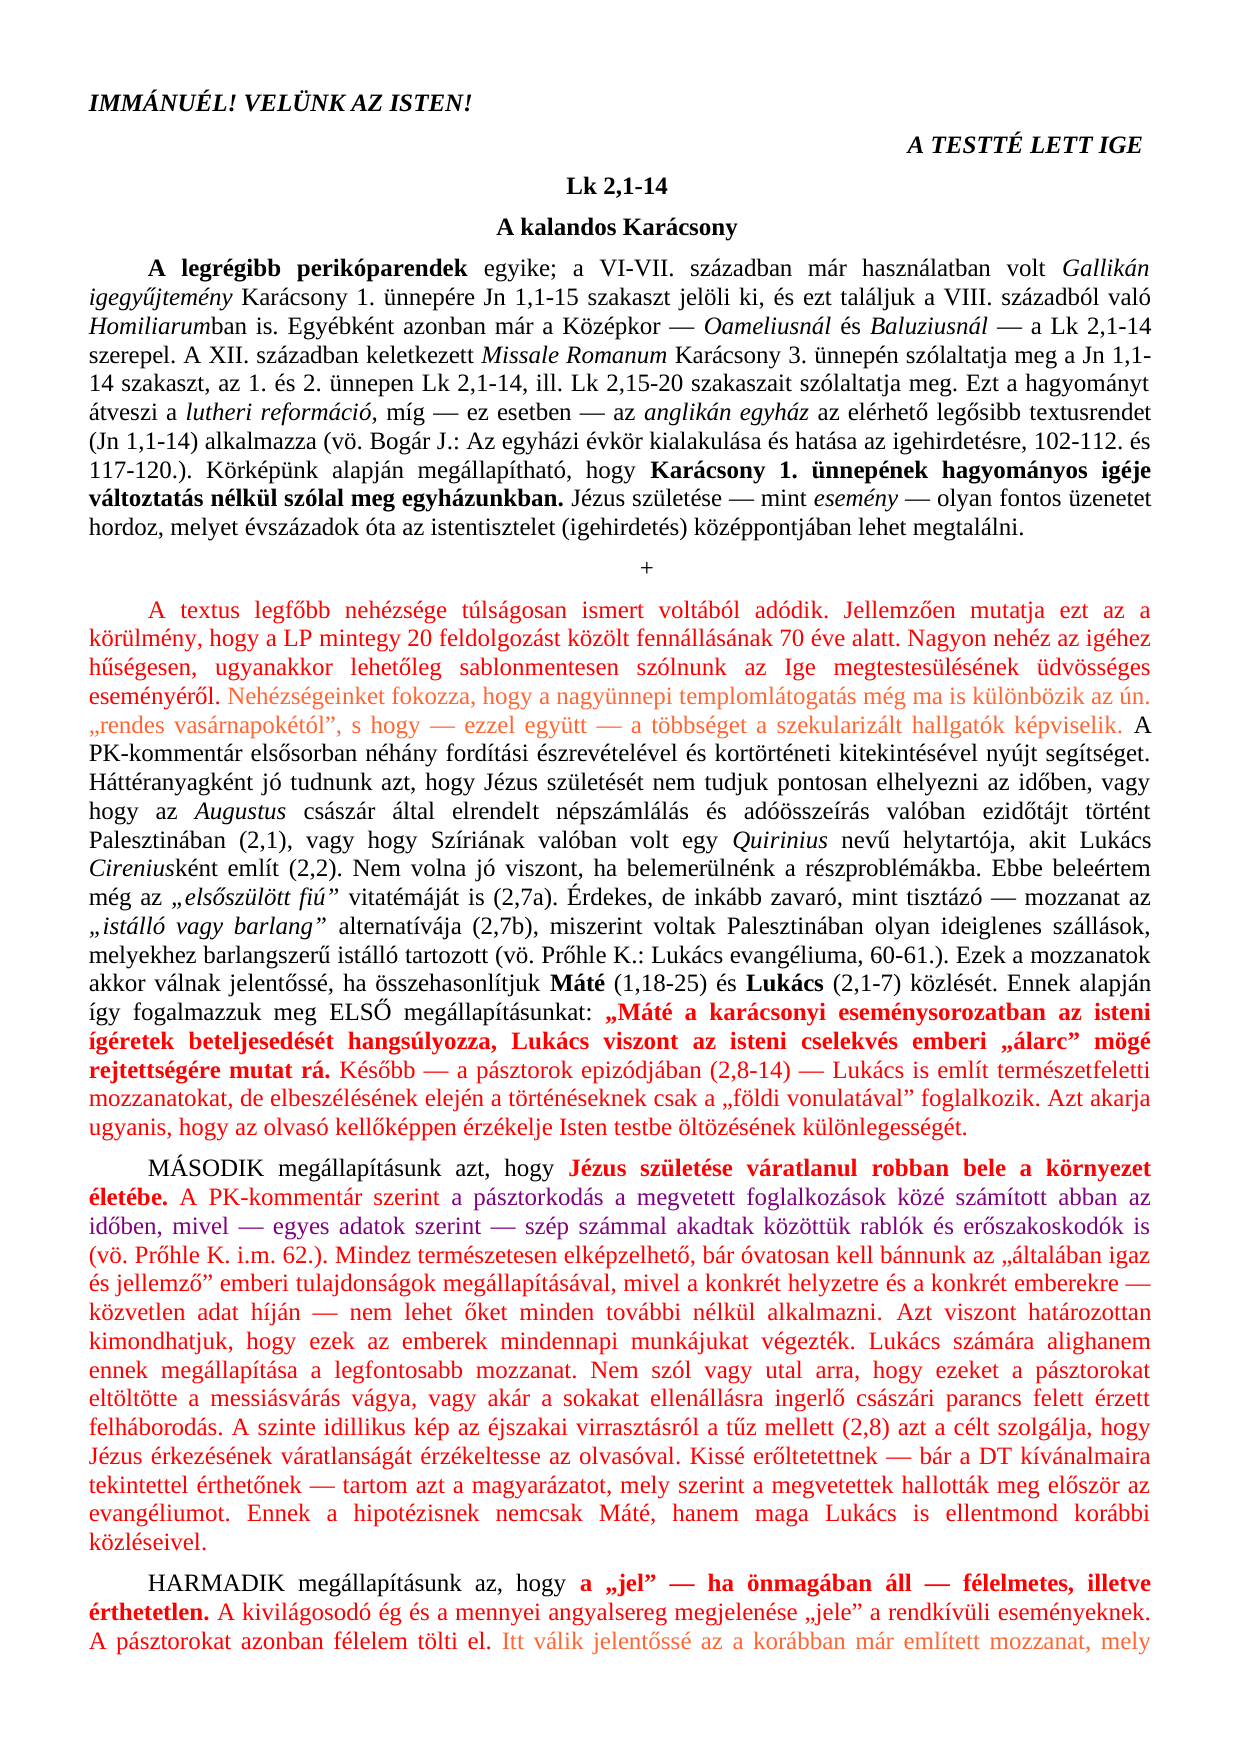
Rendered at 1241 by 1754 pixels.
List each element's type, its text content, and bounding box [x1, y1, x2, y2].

text MÁSODIK megállapításunk azt, hogy Jézus születése váratlanul robban bele a környezet életébe. A PK-kommentár szerint a pásztorkodás a megvetett foglalkozások közé számított abban az időben, mivel ― egyes adatok szerint ― szép számmal akadtak közöttük rablók és erőszakoskodók is (vö. Prőhle K. i.m. 62.). Mindez természetesen elképzelhető, bár óvatosan kell bánnunk az „általában igaz és jellemző” emberi tulajdonságok megállapításával, mivel a konkrét helyzetre és a konkrét emberekre ― közvetlen adat híján ― nem lehet őket minden további nélkül alkalmazni. Azt viszont határozottan kimondhatjuk, hogy ezek az emberek mindennapi munkájukat végezték. Lukács számára alighanem ennek megállapítása a legfontosabb mozzanat. Nem szól vagy utal arra, hogy ezeket a pásztorokat eltöltötte a messiásvárás vágya, vagy akár a sokakat ellenállásra ingerlő császári parancs felett érzett felháborodás. A szinte idillikus kép az éjszakai virrasztásról a tűz mellett (2,8) azt a célt szolgálja, hogy Jézus érkezésének váratlanságát érzékeltesse az olvasóval. Kissé erőltetettnek ― bár a DT kívánalmaira tekintettel érthetőnek ― tartom azt a magyarázatot, mely szerint a megvetettek hallották meg először az evangéliumot. Ennek a hipotézisnek nemcsak Máté, hanem maga Lukács is ellentmond korábbi közléseivel. [88, 1153, 1152, 1556]
text + [88, 553, 1152, 582]
subtitle A TESTTÉ LETT IGE [88, 130, 1152, 158]
subtitle IMMÁNUÉL! VELÜNK AZ ISTEN! [88, 88, 1152, 117]
text HARMADIK megállapításunk az, hogy a „jel” ― ha önmagában áll ― félelmetes, illetve érthetetlen. A kivilágosodó ég és a mennyei angyalsereg megjelenése „jele” a rendkívüli eseményeknek. A pásztorokat azonban félelem tölti el. Itt válik jelentőssé az a korábban már említett mozzanat, mely [88, 1568, 1152, 1655]
subtitle A kalandos Karácsony [88, 212, 1152, 241]
text A legrégibb perikóparendek egyike; a VI-VII. században már használatban volt Gallikán igegyűjtemény Karácsony 1. ünnepére Jn 1,1-15 szakaszt jelöli ki, és ezt találjuk a VIII. századból való Homiliarumban is. Egyébként azonban már a Középkor ― Oameliusnál és Baluziusnál ― a Lk 2,1-14 szerepel. A XII. században keletkezett Missale Romanum Karácsony 3. ünnepén szólaltatja meg a Jn 1,1-14 szakaszt, az 1. és 2. ünnepen Lk 2,1-14, ill. Lk 2,15-20 szakaszait szólaltatja meg. Ezt a hagyományt átveszi a lutheri reformáció, míg ― ez esetben ― az anglikán egyház az elérhető legősibb textusrendet (Jn 1,1-14) alkalmazza (vö. Bogár J.: Az egyházi évkör kialakulása és hatása az igehirdetésre, 102-112. és 117-120.). Körképünk alapján megállapítható, hogy Karácsony 1. ünnepének hagyományos igéje változtatás nélkül szólal meg egyházunkban. Jézus születése ― mint esemény ― olyan fontos üzenetet hordoz, melyet évszázadok óta az istentisztelet (igehirdetés) középpontjában lehet megtalálni. [88, 253, 1152, 541]
subtitle Lk 2,1-14 [88, 171, 1152, 200]
text A textus legfőbb nehézsége túlságosan ismert voltából adódik. Jellemzően mutatja ezt az a körülmény, hogy a LP mintegy 20 feldolgozást közölt fennállásának 70 éve alatt. Nagyon nehéz az igéhez hűségesen, ugyanakkor lehetőleg sablonmentesen szólnunk az Ige megtestesülésének üdvösséges eseményéről. Nehézségeinket fokozza, hogy a nagyünnepi templomlátogatás még ma is különbözik az ún. „rendes vasárnapokétól”, s hogy ― ezzel együtt ― a többséget a szekularizált hallgatók képviselik. A PK-kommentár elsősorban néhány fordítási észrevételével és kortörténeti kitekintésével nyújt segítséget. Háttéranyagként jó tudnunk azt, hogy Jézus születését nem tudjuk pontosan elhelyezni az időben, vagy hogy az Augustus császár által elrendelt népszámlálás és adóösszeírás valóban ezidőtájt történt Palesztinában (2,1), vagy hogy Szíriának valóban volt egy Quirinius nevű helytartója, akit Lukács Cireniusként említ (2,2). Nem volna jó viszont, ha belemerülnénk a részproblémákba. Ebbe beleértem még az „elsőszülött fiú” vitatémáját is (2,7a). Érdekes, de inkább zavaró, mint tisztázó ― mozzanat az „istálló vagy barlang” alternatívája (2,7b), miszerint voltak Palesztinában olyan ideiglenes szállások, melyekhez barlangszerű istálló tartozott (vö. Prőhle K.: Lukács evangéliuma, 60-61.). Ezek a mozzanatok akkor válnak jelentőssé, ha összehasonlítjuk Máté (1,18-25) és Lukács (2,1-7) közlését. Ennek alapján így fogalmazzuk meg ELSŐ megállapításunkat: „Máté a karácsonyi eseménysorozatban az isteni ígéretek beteljesedését hangsúlyozza, Lukács viszont az isteni cselekvés emberi „álarc” mögé rejtettségére mutat rá. Később ― a pásztorok epizódjában (2,8-14) ― Lukács is említ természetfeletti mozzanatokat, de elbeszélésének elején a történéseknek csak a „földi vonulatával” foglalkozik. Azt akarja ugyanis, hogy az olvasó kellőképpen érzékelje Isten testbe öltözésének különlegességét. [88, 595, 1152, 1141]
